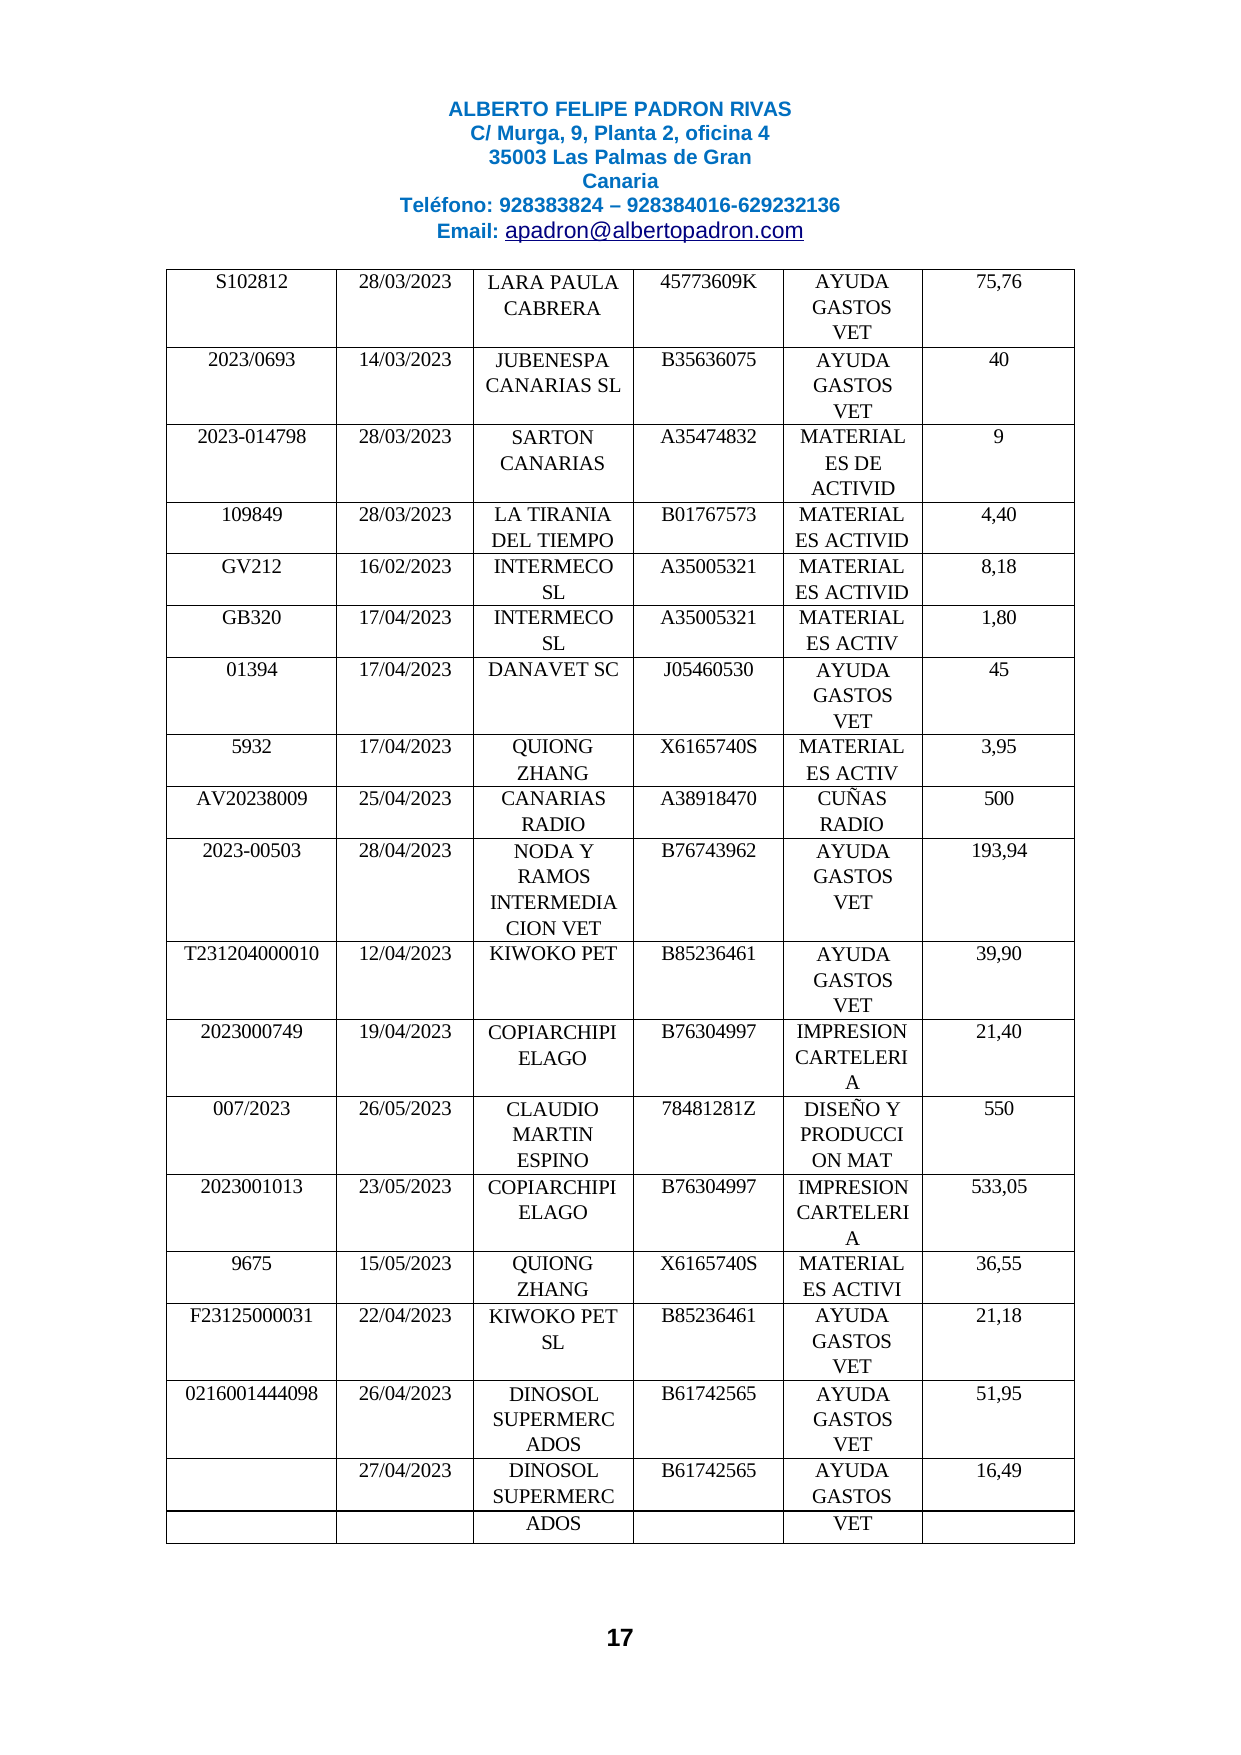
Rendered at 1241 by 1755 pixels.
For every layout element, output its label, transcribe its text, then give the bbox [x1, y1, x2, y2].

table_cell AV20238009 [167, 787, 336, 838]
table_cell MATERIAL ES ACTIV [784, 735, 922, 786]
table_cell B85236461 [634, 1304, 783, 1380]
table_cell IMPRESION CARTELERI A [784, 1175, 922, 1251]
table_cell 45 [923, 658, 1074, 734]
table_cell IMPRESION CARTELERI A [784, 1020, 922, 1096]
table_cell 5932 [167, 735, 336, 786]
table_cell DANAVET SC [474, 658, 633, 734]
table_cell B76304997 [634, 1020, 783, 1096]
table_cell X6165740S [634, 735, 783, 786]
table_cell 500 [923, 787, 1074, 838]
table_cell AYUDA GASTOS VET [784, 1381, 922, 1458]
table_cell 550 [923, 1097, 1074, 1174]
table_cell GB320 [167, 606, 336, 657]
table_cell 2023-014798 [167, 425, 336, 502]
table_cell COPIARCHIPI ELAGO [474, 1020, 633, 1096]
table_cell T231204000010 [167, 942, 336, 1018]
table_cell 109849 [167, 503, 336, 553]
table_cell NODA Y RAMOS INTERMEDIA CION VET [474, 839, 633, 941]
table_cell F23125000031 [167, 1304, 336, 1380]
table_cell 40 [923, 348, 1074, 424]
table_cell INTERMECO SL [474, 606, 633, 657]
table_cell B76743962 [634, 839, 783, 941]
table_cell 01394 [167, 658, 336, 734]
table_cell A35005321 [634, 606, 783, 657]
table_cell 25/04/2023 [337, 787, 473, 838]
table_cell 17/04/2023 [337, 658, 473, 734]
table_cell X6165740S [634, 1252, 783, 1303]
table_cell 22/04/2023 [337, 1304, 473, 1380]
table_cell 45773609K [634, 270, 783, 347]
table_cell 12/04/2023 [337, 942, 473, 1018]
table_cell 19/04/2023 [337, 1020, 473, 1096]
table_cell B01767573 [634, 503, 783, 553]
table_cell 9675 [167, 1252, 336, 1303]
table_cell 21,18 [923, 1304, 1074, 1380]
table_header [167, 1512, 336, 1543]
table_cell AYUDA GASTOS VET [784, 942, 922, 1018]
table_cell CUÑAS RADIO [784, 787, 922, 838]
table_cell 27/04/2023 [337, 1459, 473, 1509]
table_cell 16/02/2023 [337, 554, 473, 605]
table_cell 36,55 [923, 1252, 1074, 1303]
table_cell QUIONG ZHANG [474, 735, 633, 786]
table_cell 28/03/2023 [337, 425, 473, 502]
table_cell AYUDA GASTOS VET [784, 348, 922, 424]
table_cell 8,18 [923, 554, 1074, 605]
table_cell DISEÑO Y PRODUCCI ON MAT [784, 1097, 922, 1174]
table_cell B61742565 [634, 1381, 783, 1458]
table_cell JUBENESPA CANARIAS SL [474, 348, 633, 424]
table_cell DINOSOL SUPERMERC ADOS [474, 1381, 633, 1458]
table_cell MATERIAL ES DE ACTIVID [784, 425, 922, 502]
table_cell 9 [923, 425, 1074, 502]
table_cell 21,40 [923, 1020, 1074, 1096]
table_cell KIWOKO PET [474, 942, 633, 1018]
table_cell 14/03/2023 [337, 348, 473, 424]
table_header ADOS [474, 1512, 633, 1543]
table_cell 15/05/2023 [337, 1252, 473, 1303]
table_cell 3,95 [923, 735, 1074, 786]
table_cell 26/04/2023 [337, 1381, 473, 1458]
table_cell CLAUDIO MARTIN ESPINO [474, 1097, 633, 1174]
table_cell KIWOKO PET SL [474, 1304, 633, 1380]
table_header [634, 1512, 783, 1543]
table_cell 2023-00503 [167, 839, 336, 941]
table_cell 17/04/2023 [337, 735, 473, 786]
table_cell 23/05/2023 [337, 1175, 473, 1251]
table_cell AYUDA GASTOS VET [784, 270, 922, 347]
table_cell COPIARCHIPI ELAGO [474, 1175, 633, 1251]
table_cell 2023001013 [167, 1175, 336, 1251]
table_cell B35636075 [634, 348, 783, 424]
table_cell B61742565 [634, 1459, 783, 1509]
table_cell 007/2023 [167, 1097, 336, 1174]
table_cell 28/03/2023 [337, 503, 473, 553]
table_cell AYUDA GASTOS VET [784, 658, 922, 734]
table_cell 16,49 [923, 1459, 1074, 1509]
table_cell GV212 [167, 554, 336, 605]
table_cell MATERIAL ES ACTIV [784, 606, 922, 657]
table_cell CANARIAS RADIO [474, 787, 633, 838]
table_cell B76304997 [634, 1175, 783, 1251]
table_cell S102812 [167, 270, 336, 347]
table_cell 39,90 [923, 942, 1074, 1018]
table_header [923, 1512, 1074, 1543]
table_cell LA TIRANIA DEL TIEMPO [474, 503, 633, 553]
table_cell 28/03/2023 [337, 270, 473, 347]
table_cell INTERMECO SL [474, 554, 633, 605]
table_cell 533,05 [923, 1175, 1074, 1251]
table_cell B85236461 [634, 942, 783, 1018]
table_cell LARA PAULA CABRERA [474, 270, 633, 347]
table_cell 0216001444098 [167, 1381, 336, 1458]
table_cell MATERIAL ES ACTIVI [784, 1252, 922, 1303]
table_cell 1,80 [923, 606, 1074, 657]
table_cell A35474832 [634, 425, 783, 502]
table_cell 193,94 [923, 839, 1074, 941]
table_cell MATERIAL ES ACTIVID [784, 554, 922, 605]
table_cell A35005321 [634, 554, 783, 605]
table_cell SARTON CANARIAS [474, 425, 633, 502]
table_cell 78481281Z [634, 1097, 783, 1174]
table_cell 75,76 [923, 270, 1074, 347]
table_cell MATERIAL ES ACTIVID [784, 503, 922, 553]
table_cell 17/04/2023 [337, 606, 473, 657]
table_cell QUIONG ZHANG [474, 1252, 633, 1303]
table_cell A38918470 [634, 787, 783, 838]
table_cell 28/04/2023 [337, 839, 473, 941]
table_cell 2023/0693 [167, 348, 336, 424]
table_cell 4,40 [923, 503, 1074, 553]
table_cell AYUDA GASTOS [784, 1459, 922, 1509]
table_cell AYUDA GASTOS VET [784, 1304, 922, 1380]
table_cell 51,95 [923, 1381, 1074, 1458]
table_cell 2023000749 [167, 1020, 336, 1096]
table_cell [167, 1459, 336, 1509]
table_cell DINOSOL SUPERMERC [474, 1459, 633, 1509]
table_cell J05460530 [634, 658, 783, 734]
table_cell 26/05/2023 [337, 1097, 473, 1174]
table_header [337, 1512, 473, 1543]
table_header VET [784, 1512, 922, 1543]
table_cell AYUDA GASTOS VET [784, 839, 922, 941]
